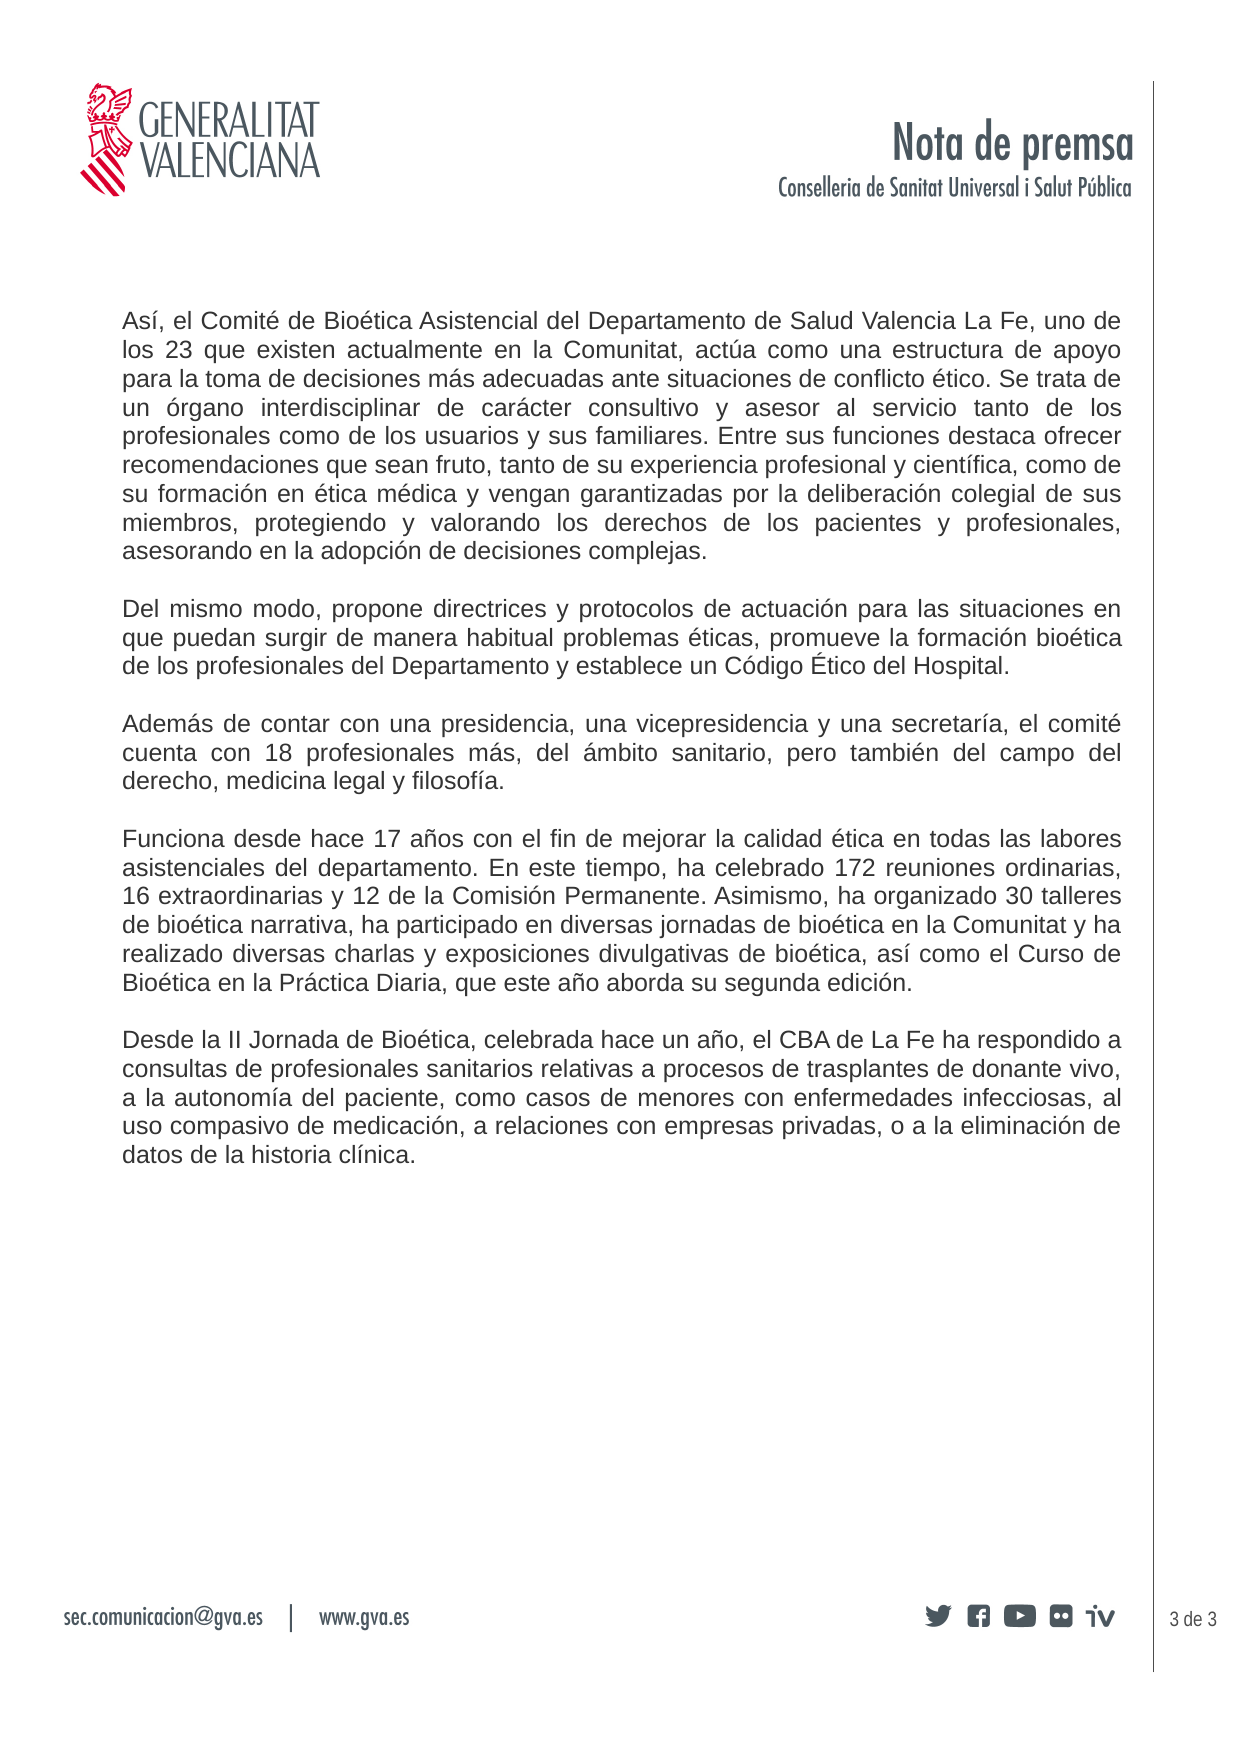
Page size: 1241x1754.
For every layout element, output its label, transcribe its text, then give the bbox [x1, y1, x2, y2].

text Desde la II Jornada de Bioética, celebrada hace un año, el CBA de La Fe ha respondido a consultas de profesionales sanitarios relativas a procesos de trasplantes de donante vivo, a la autonomía del paciente, como casos de menores con enfermedades infecciosas, al uso compasivo de medicación, a relaciones con empresas privadas, o a la eliminación de datos de la historia clínica. [122, 1025, 1123, 1169]
picture [0, 1582, 1241, 1754]
text Funciona desde hace 17 años con el fin de mejorar la calidad ética en todas las labores asistenciales del departamento. En este tiempo, ha celebrado 172 reuniones ordinarias, 16 extraordinarias y 12 de la Comisión Permanente. Asimismo, ha organizado 30 talleres de bioética narrativa, ha participado en diversas jornadas de bioética en la Comunitat y ha realizado diversas charlas y exposiciones divulgativas de bioética, así como el Curso de Bioética en la Práctica Diaria, que este año aborda su segunda edición. [122, 824, 1123, 996]
picture [0, 0, 1241, 278]
text Del mismo modo, propone directrices y protocolos de actuación para las situaciones en que puedan surgir de manera habitual problemas éticas, promueve la formación bioética de los profesionales del Departamento y establece un Código Ético del Hospital. [122, 594, 1123, 680]
text Además de contar con una presidencia, una vicepresidencia y una secretaría, el comité cuenta con 18 profesionales más, del ámbito sanitario, pero también del campo del derecho, medicina legal y filosofía. [122, 709, 1123, 795]
text Así, el Comité de Bioética Asistencial del Departamento de Salud Valencia La Fe, uno de los 23 que existen actualmente en la Comunitat, actúa como una estructura de apoyo para la toma de decisiones más adecuadas ante situaciones de conflicto ético. Se trata de un órgano interdisciplinar de carácter consultivo y asesor al servicio tanto de los profesionales como de los usuarios y sus familiares. Entre sus funciones destaca ofrecer recomendaciones que sean fruto, tanto de su experiencia profesional y científica, como de su formación en ética médica y vengan garantizadas por la deliberación colegial de sus miembros, protegiendo y valorando los derechos de los pacientes y profesionales, asesorando en la adopción de decisiones complejas. [122, 306, 1123, 565]
